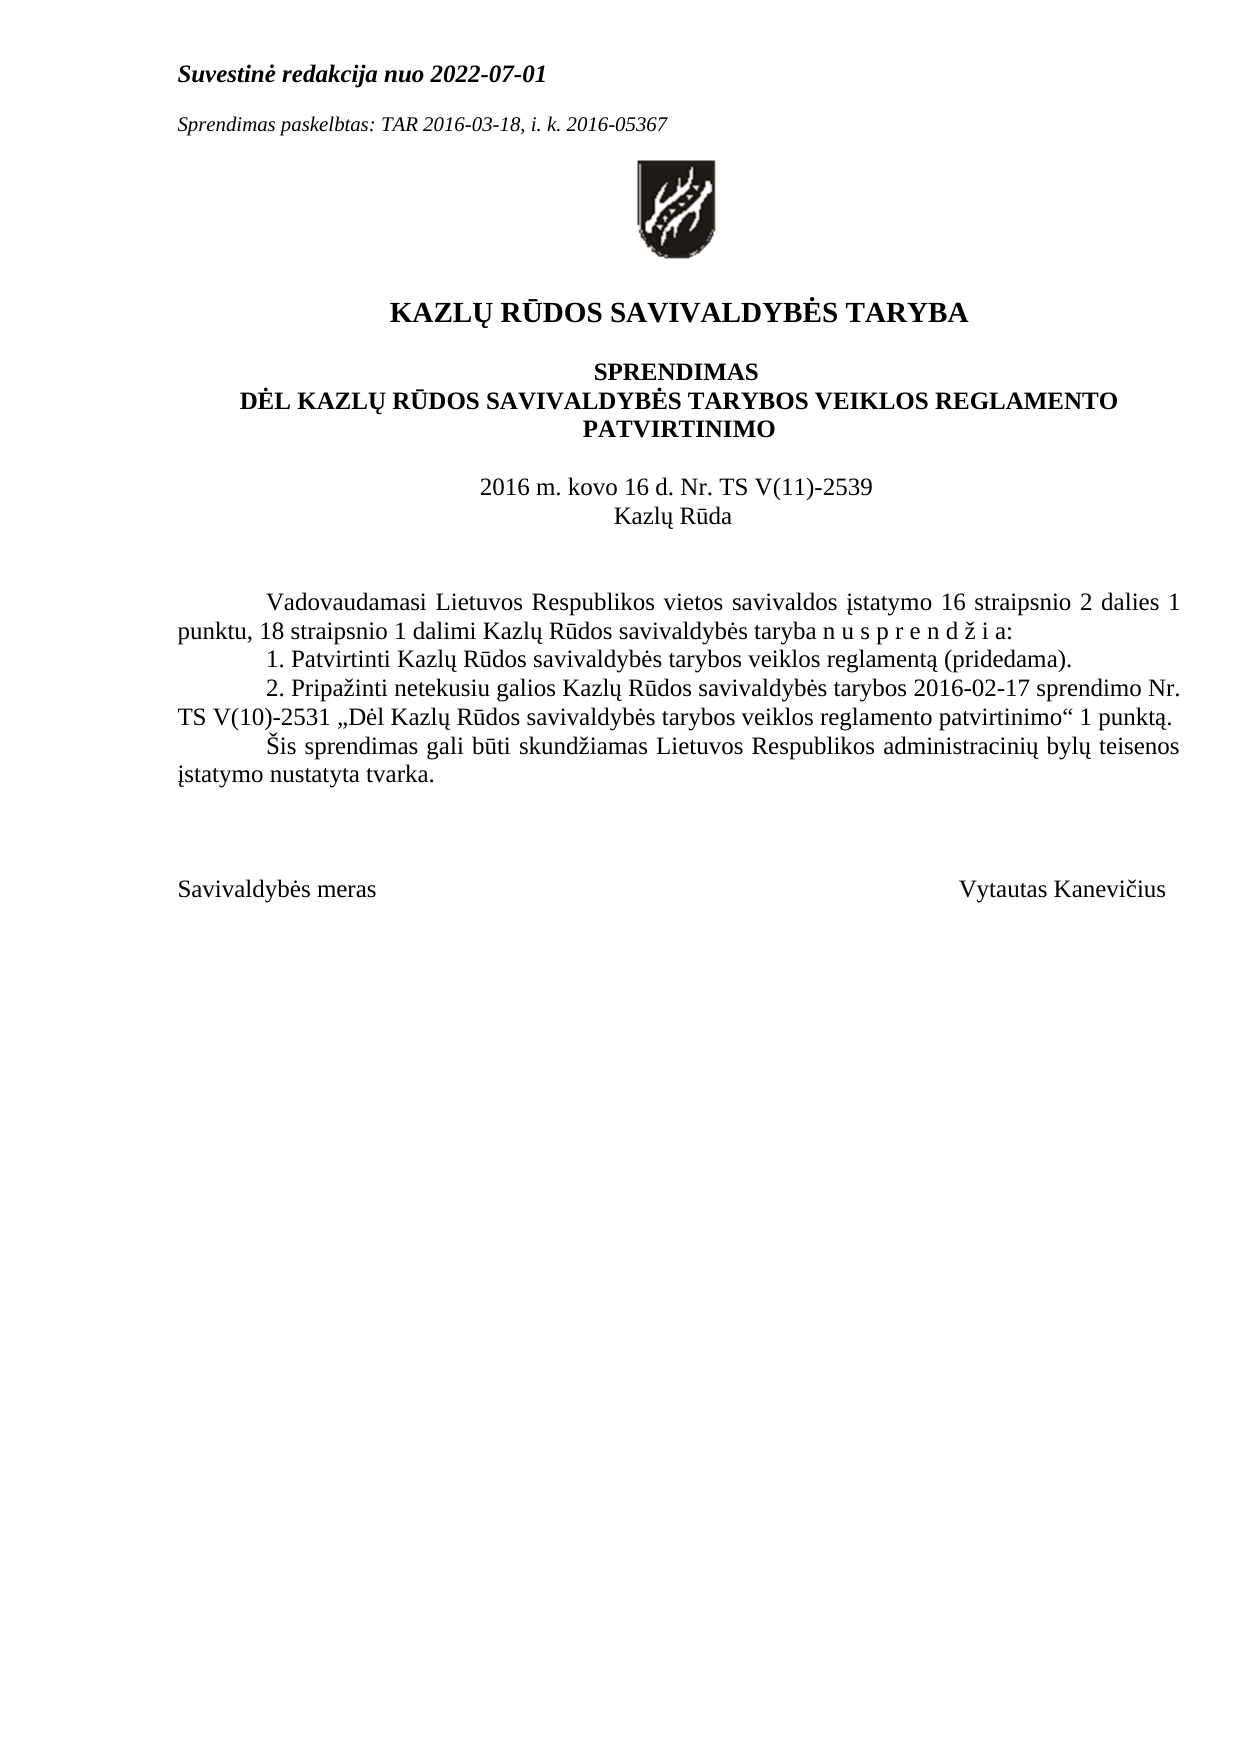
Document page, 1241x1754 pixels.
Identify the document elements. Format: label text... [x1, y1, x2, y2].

text Sprendimas paskelbtas: TAR 2016-03-18, i. k. 2016-05367 [177, 112, 1181, 136]
text Vadovaudamasi Lietuvos Respublikos vietos savivaldos įstatymo 16 straipsnio 2 dalies 1 punktu, 18 straipsnio 1 dalimi Kazlų Rūdos savivaldybės taryba n u s p r e n d ž i a: [177, 587, 1181, 644]
text Šis sprendimas gali būti skundžiamas Lietuvos Respublikos administracinių bylų teisenos įstatymo nustatyta tvarka. [177, 731, 1181, 788]
text 2. Pripažinti netekusiu galios Kazlų Rūdos savivaldybės tarybos 2016-02-17 sprendimo Nr. TS V(10)-2531 „Dėl Kazlų Rūdos savivaldybės tarybos veiklos reglamento patvirtinimo“ 1 punktą. [177, 673, 1181, 731]
text Savivaldybės meras Vytautas Kanevičius [177, 874, 1181, 903]
text Suvestinė redakcija nuo 2022-07-01 [177, 59, 1181, 88]
text 2016 m. kovo 16 d. Nr. TS V(11)-2539 [177, 472, 1181, 501]
text KAZLŲ RŪDOS SAVIVALDYBĖS TARYBA [177, 295, 1181, 328]
text 1. Patvirtinti Kazlų Rūdos savivaldybės tarybos veiklos reglamentą (pridedama). [177, 644, 1181, 673]
text SPRENDIMAS [177, 357, 1181, 386]
text Kazlų Rūda [177, 501, 1181, 529]
text DĖL KAZLŲ RŪDOS SAVIVALDYBĖS TARYBOS VEIKLOS REGLAMENTO PATVIRTINIMO [177, 386, 1181, 443]
